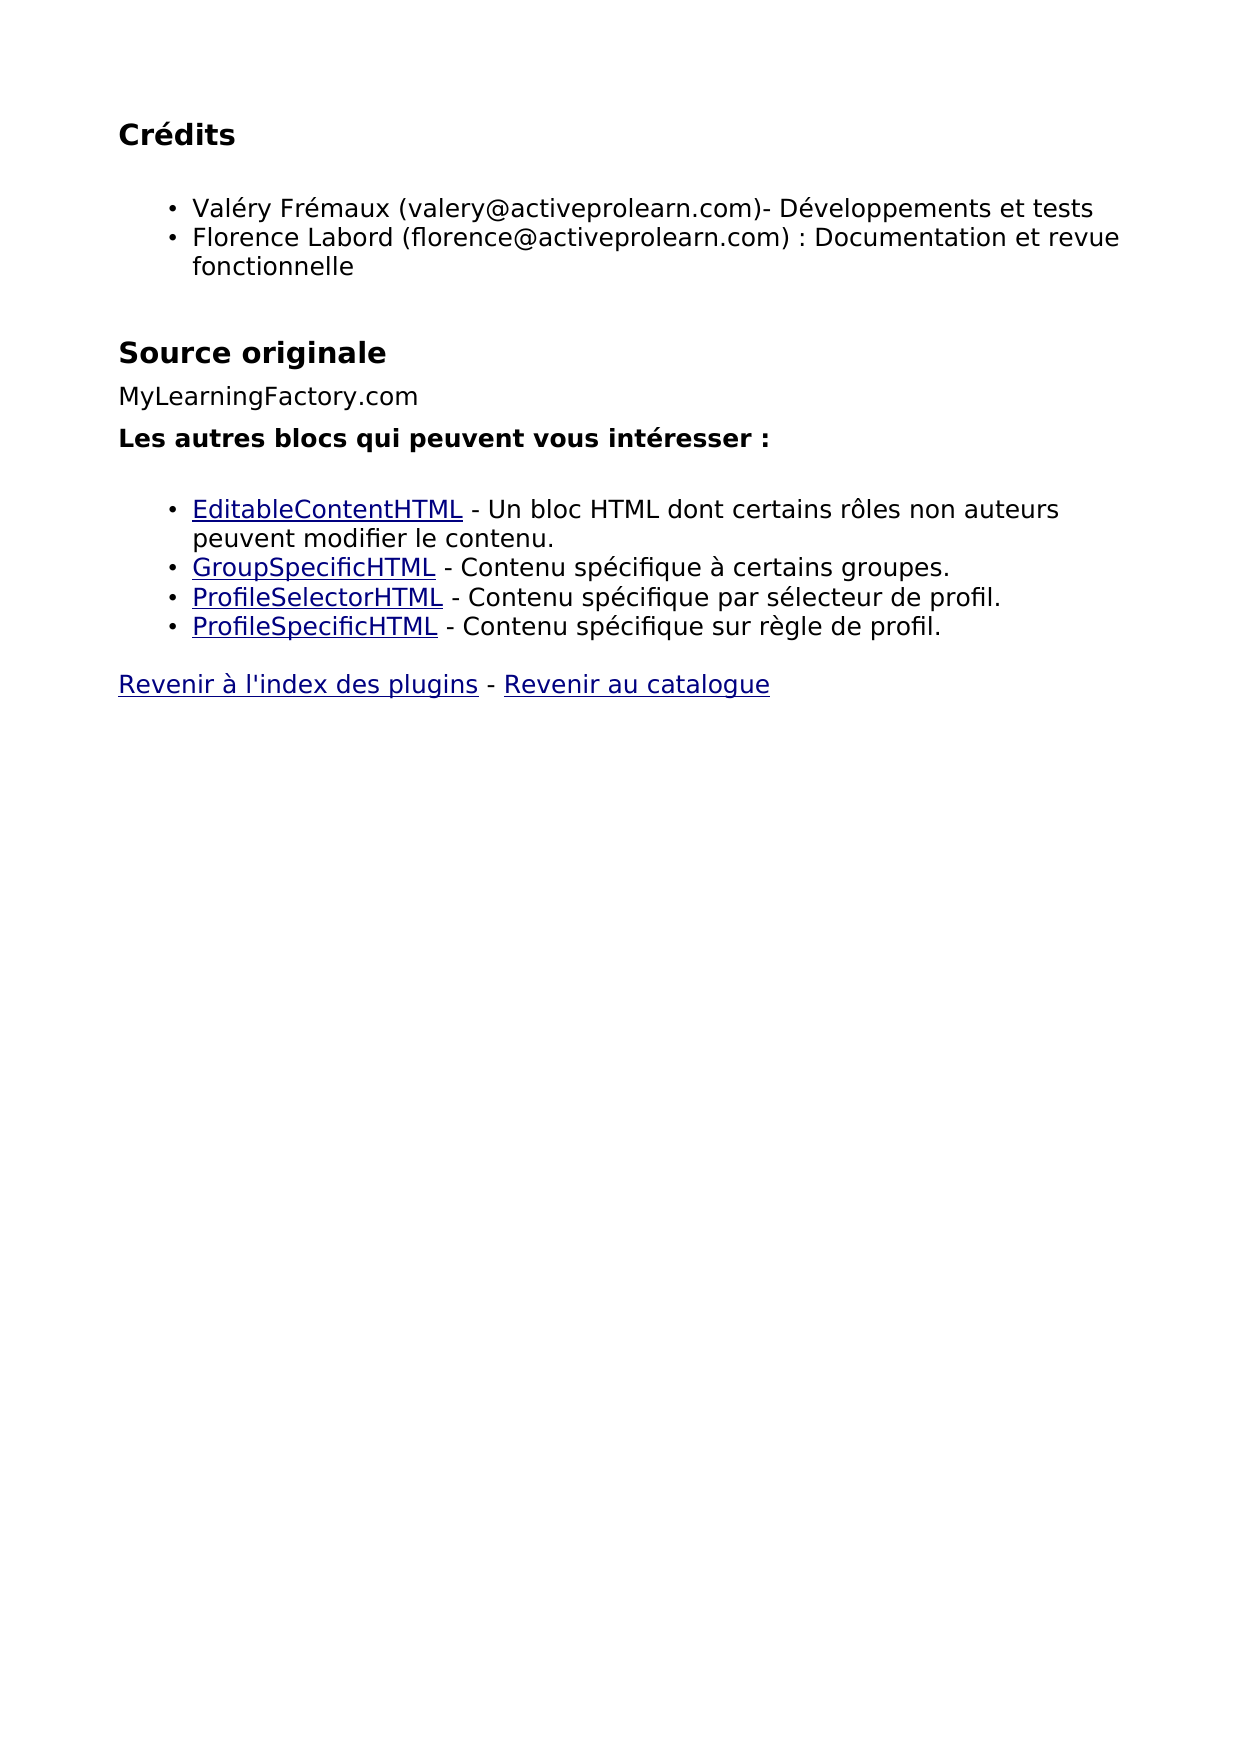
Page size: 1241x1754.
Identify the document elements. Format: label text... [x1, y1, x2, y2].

list GroupSpecificHTML - Contenu spécifique à certains groupes. [177, 554, 1122, 583]
text Revenir à l'index des plugins - Revenir au catalogue [118, 671, 1122, 700]
list ProfileSpecificHTML - Contenu spécifique sur règle de profil. [177, 612, 1122, 641]
list Valéry Frémaux (valery@activeprolearn.com)- Développements et tests [177, 194, 1122, 223]
list Florence Labord (florence@activeprolearn.com) : Documentation et revue fonctionnelle [177, 223, 1122, 282]
text Les autres blocs qui peuvent vous intéresser : [118, 424, 1122, 453]
subtitle Crédits [118, 118, 1122, 152]
list EditableContentHTML - Un bloc HTML dont certains rôles non auteurs peuvent modifier le contenu. [177, 495, 1122, 554]
subtitle Source originale [118, 336, 1122, 370]
text MyLearningFactory.com [118, 382, 1122, 412]
list ProfileSelectorHTML - Contenu spécifique par sélecteur de profil. [177, 583, 1122, 612]
